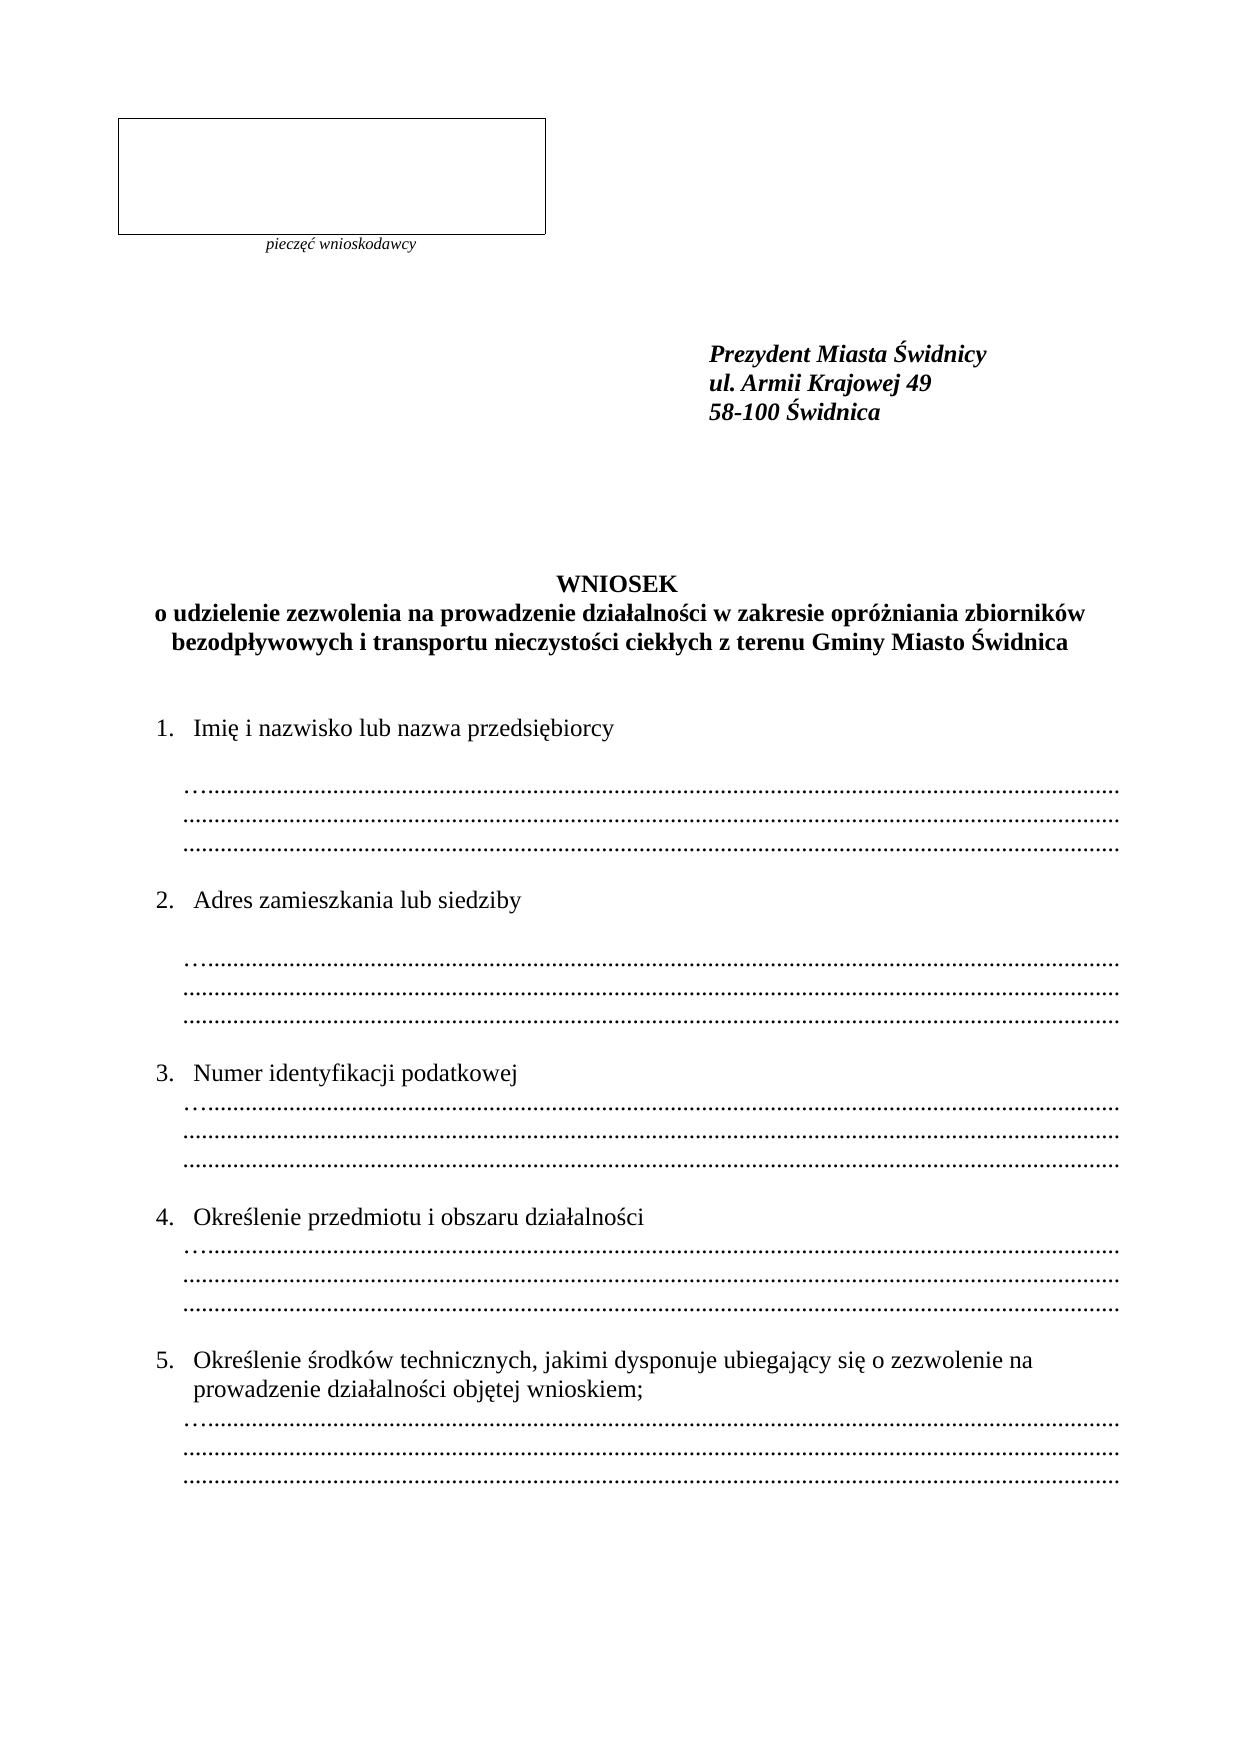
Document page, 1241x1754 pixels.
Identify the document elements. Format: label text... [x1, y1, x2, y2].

text ul. Armii Krajowej 49 [118, 368, 1122, 397]
table_header [119, 119, 545, 234]
text ….............................................................................................................................................................................................................................................................................................................................................................................................................................................................. [182, 1087, 1122, 1173]
text pieczęć wnioskodawcy [118, 234, 1122, 253]
text WNIOSEK [118, 569, 1122, 598]
list Adres zamieszkania lub siedziby [156, 886, 1122, 914]
text Prezydent Miasta Świdnicy [118, 339, 1122, 368]
list Imię i nazwisko lub nazwa przedsiębiorcy [156, 713, 1122, 742]
text ….............................................................................................................................................................................................................................................................................................................................................................................................................................................................. [182, 742, 1122, 857]
text ….............................................................................................................................................................................................................................................................................................................................................................................................................................................................. [182, 1231, 1122, 1317]
text 58-100 Świdnica [118, 397, 1122, 426]
text ….............................................................................................................................................................................................................................................................................................................................................................................................................................................................. [182, 1403, 1122, 1489]
text o udzielenie zezwolenia na prowadzenie działalności w zakresie opróżniania zbiorników bezodpływowych i transportu nieczystości ciekłych z terenu Gminy Miasto Świdnica [118, 598, 1122, 656]
list Numer identyfikacji podatkowej [156, 1058, 1122, 1087]
list Określenie środków technicznych, jakimi dysponuje ubiegający się o zezwolenie na prowadzenie działalności objętej wnioskiem; [156, 1346, 1122, 1403]
list Określenie przedmiotu i obszaru działalności [156, 1202, 1122, 1231]
text ….............................................................................................................................................................................................................................................................................................................................................................................................................................................................. [182, 943, 1122, 1029]
